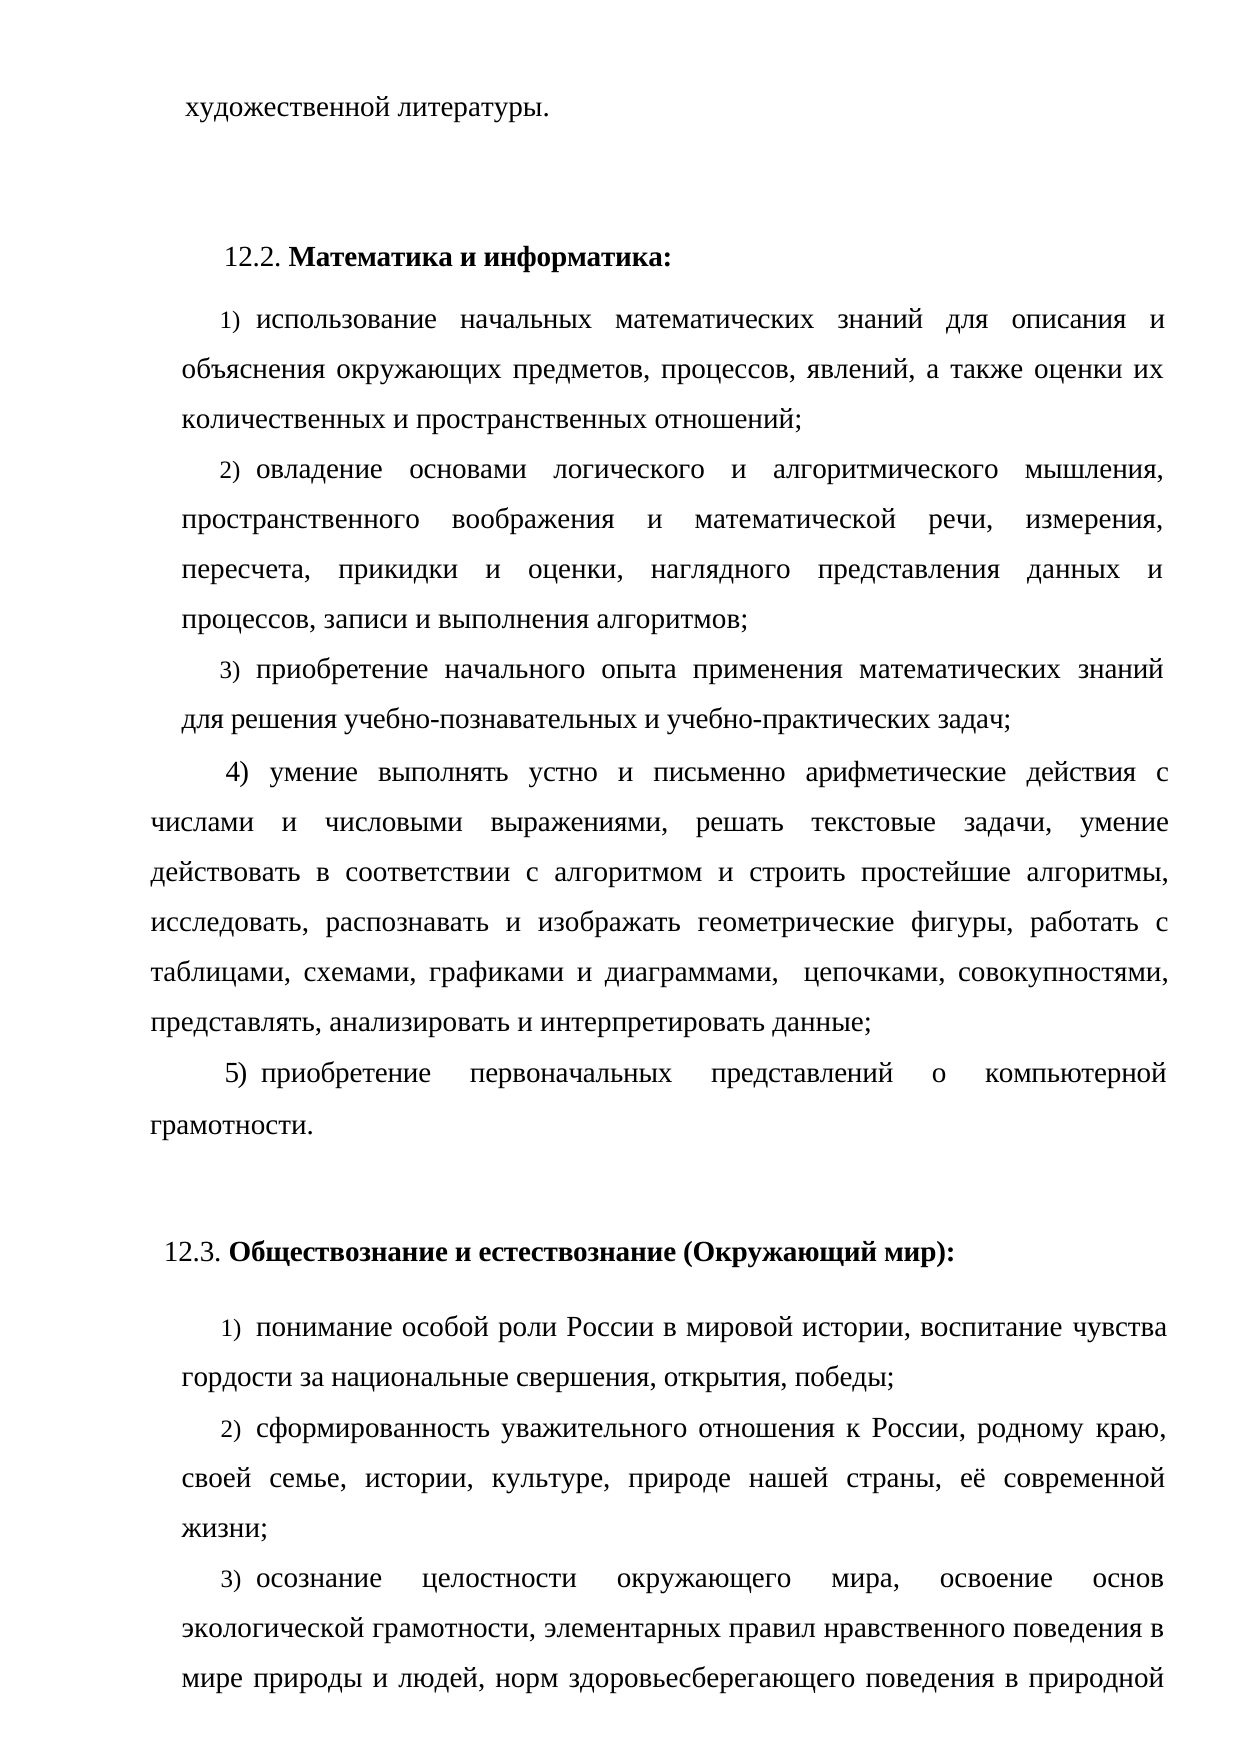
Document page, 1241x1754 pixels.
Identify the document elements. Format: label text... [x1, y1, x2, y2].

list овладение основами логического и алгоритмического мышления, пространственного воображения и математической речи, измерения, пересчета, прикидки и оценки, наглядного представления данных и процессов, записи и выполнения алгоритмов; [145, 439, 1164, 639]
list понимание особой роли России в мировой истории, воспитание чувства гордости за национальные свершения, открытия, победы; [146, 1296, 1167, 1396]
text 4) умение выполнять устно и письменно арифметические действия с числами и числовыми выражениями, решать текстовые задачи, умение действовать в соответствии с алгоритмом и строить простейшие алгоритмы, исследовать, распознавать и изображать геометрические фигуры, работать с таблицами, схемами, графиками и диаграммами, цепочками, совокупностями, представлять, анализировать и интерпретировать данные; [150, 741, 1169, 1041]
list сформированность уважительного отношения к России, родному краю, своей семье, истории, культуре, природе нашей страны, её современной жизни; [146, 1397, 1166, 1547]
list использование начальных математических знаний для описания и объяснения окружающих предметов, процессов, явлений, а также оценки их количественных и пространственных отношений; [145, 289, 1165, 439]
text 12.2. Математика и информатика: [224, 239, 1169, 273]
list приобретение начального опыта применения математических знаний для решения учебно-познавательных и учебно-практических задач; [145, 639, 1163, 739]
list художественной литературы. [148, 76, 1167, 126]
list осознание целостности окружающего мира, освоение основ экологической грамотности, элементарных правил нравственного поведения в мире природы и людей, норм здоровьесберегающего поведения в природной [146, 1547, 1165, 1697]
text 12.3. Обществознание и естествознание (Окружающий мир): [164, 1234, 1169, 1268]
text 5) приобретение первоначальных представлений о компьютерной грамотности. [150, 1041, 1166, 1145]
